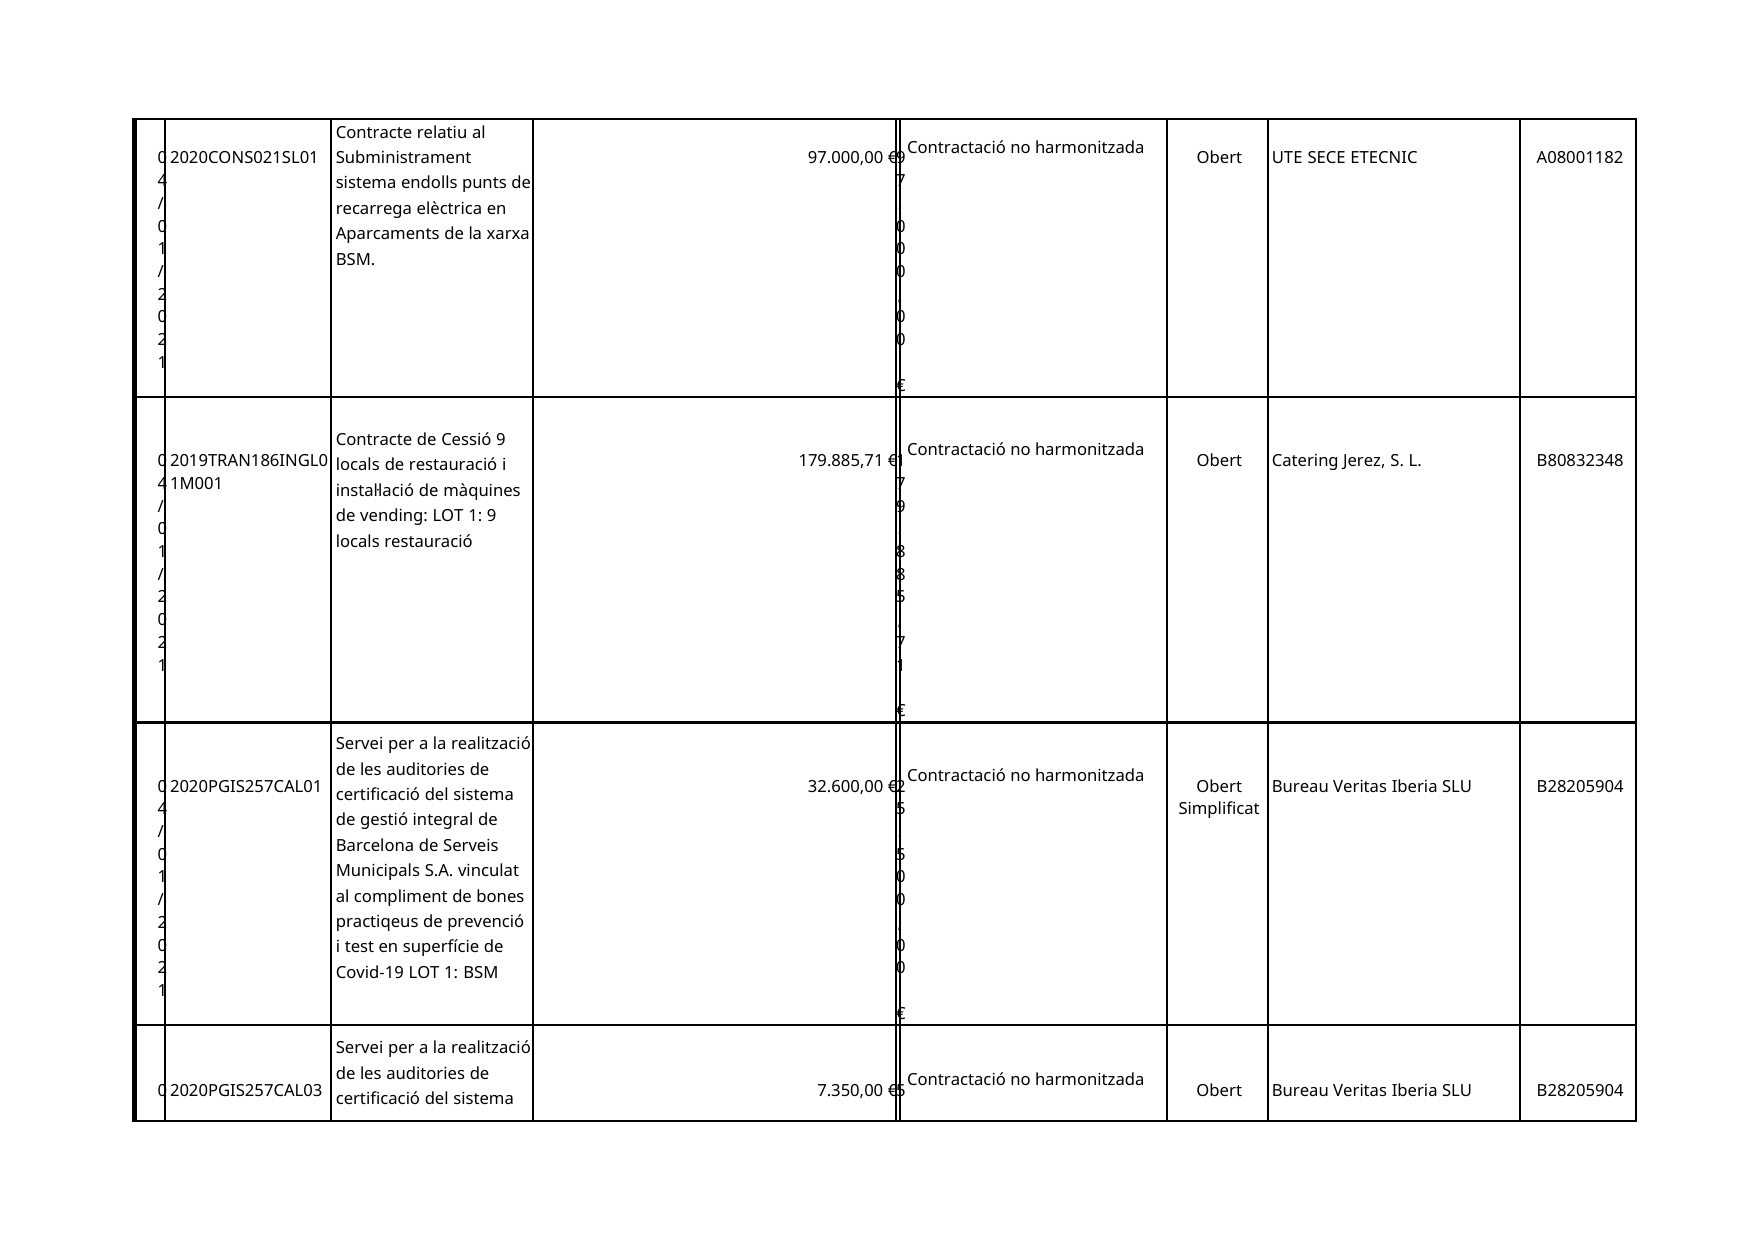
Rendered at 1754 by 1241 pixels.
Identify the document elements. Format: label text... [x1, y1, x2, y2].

table_cell 179.885,71 € [534, 398, 895, 721]
table_cell Obert [1168, 1026, 1267, 1120]
table_cell 32.600,00 € [534, 724, 895, 1024]
table_cell Bureau Veritas Iberia SLU [1269, 724, 1519, 1024]
table_cell Servei per a la realització de les auditories de certificació del sistema de gestió integral de Barcelona de Serveis Municipals S.A. vinculat al compliment de bones practiqeus de prevenció i test en superfície de Covid-19 LOT 1: BSM [332, 724, 532, 1024]
table_cell B80832348 [1521, 398, 1635, 721]
table_cell 2020PGIS257CAL03 [166, 1026, 330, 1120]
table_cell 7.350,00 € [534, 1026, 895, 1120]
table_cell Bureau Veritas Iberia SLU [1269, 1026, 1519, 1120]
table_cell Contractació no harmonitzada [901, 1026, 1166, 1120]
table_cell UTE SECE ETECNIC [1269, 120, 1519, 396]
table_cell Catering Jerez, S. L. [1269, 398, 1519, 721]
table_cell 2020PGIS257CAL01 [166, 724, 330, 1024]
table_cell 04/01/2021 [137, 1026, 164, 1120]
table_cell Contracte de Cessió 9 locals de restauració i instal·lació de màquines de vending: LOT 1: 9 locals restauració [332, 398, 532, 721]
table_cell Contractació no harmonitzada [901, 398, 1166, 721]
table_cell Obert Simplificat [1168, 724, 1267, 1024]
table_cell 2020CONS021SL01 [166, 120, 330, 396]
table_cell 04/01/2021 [137, 398, 164, 721]
table_cell B28205904 [1521, 724, 1635, 1024]
table_cell 04/01/2021 [137, 724, 164, 1024]
table_cell Contractació no harmonitzada [901, 724, 1166, 1024]
table_cell Servei per a la realització de les auditories de certificació del sistema [332, 1026, 532, 1120]
table_cell 97.000,00 € [534, 120, 895, 396]
table_cell 2019TRAN186INGL01M001 [166, 398, 330, 721]
table_cell 04/01/2021 [137, 120, 164, 396]
table_cell Obert [1168, 398, 1267, 721]
table_cell Contracte relatiu al Subministrament sistema endolls punts de recarrega elèctrica en Aparcaments de la xarxa BSM. [332, 120, 532, 396]
table_cell Obert [1168, 120, 1267, 396]
table_cell A08001182 [1521, 120, 1635, 396]
table_cell B28205904 [1521, 1026, 1635, 1120]
table_cell Contractació no harmonitzada [901, 120, 1166, 396]
